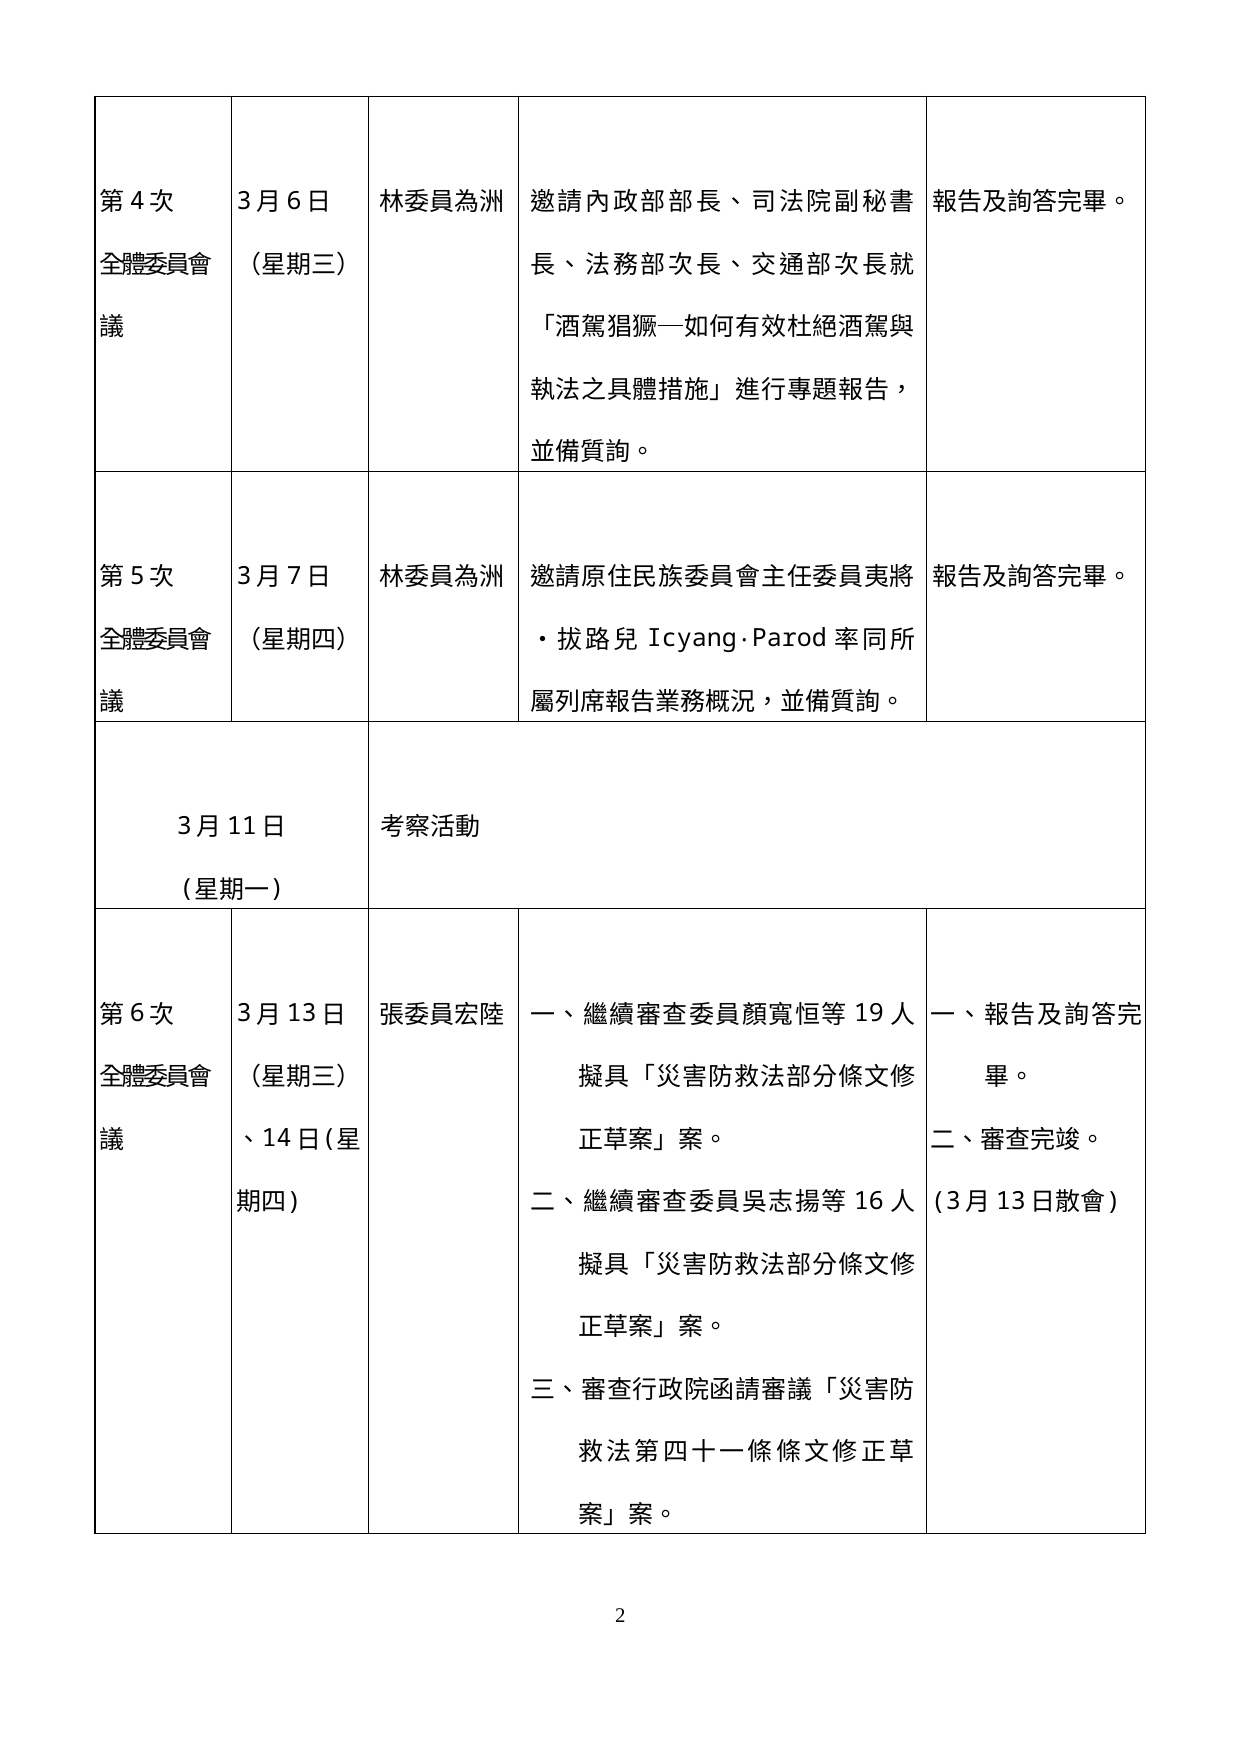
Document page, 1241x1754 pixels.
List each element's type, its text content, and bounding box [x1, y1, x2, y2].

table_cell 3月6日 （星期三） [232, 97, 368, 471]
table_cell 3月7日 （星期四） [232, 472, 368, 721]
table_cell 邀請內政部部長、司法院副秘書長、法務部次長、交通部次長就「酒駕猖獗─如何有效杜絕酒駕與執法之具體措施」進行專題報告，並備質詢。 [519, 97, 926, 471]
table_cell 第6次 全體委員會議 [96, 909, 231, 1533]
table_cell 第5次 全體委員會議 [96, 472, 231, 721]
table_cell 林委員為洲 [369, 97, 518, 471]
table_cell 一、報告及詢答完畢。 二、審查完竣。 (3月13日散會) [927, 909, 1145, 1533]
table_cell 張委員宏陸 [369, 909, 518, 1533]
table_cell 報告及詢答完畢。 [927, 97, 1145, 471]
table_cell 一、繼續審查委員顏寬恒等19人擬具「災害防救法部分條文修正草案」案。 二、繼續審查委員吳志揚等16人擬具「災害防救法部分條文修正草案」案。 三、審查行政院函請審議「災害防救法第四十一條條文修正草案」案。 [519, 909, 926, 1533]
table_cell 林委員為洲 [369, 472, 518, 721]
table_cell 邀請原住民族委員會主任委員夷將‧拔路兒Icyang‧Parod率同所屬列席報告業務概況，並備質詢。 [519, 472, 926, 721]
table_cell 3月13日 （星期三） 、14日(星期四) [232, 909, 368, 1533]
table_cell 報告及詢答完畢。 [927, 472, 1145, 721]
table_cell 3月11日 (星期一) [96, 722, 368, 908]
table_cell 第4次 全體委員會議 [96, 97, 231, 471]
table_cell 考察活動 [369, 722, 1145, 908]
